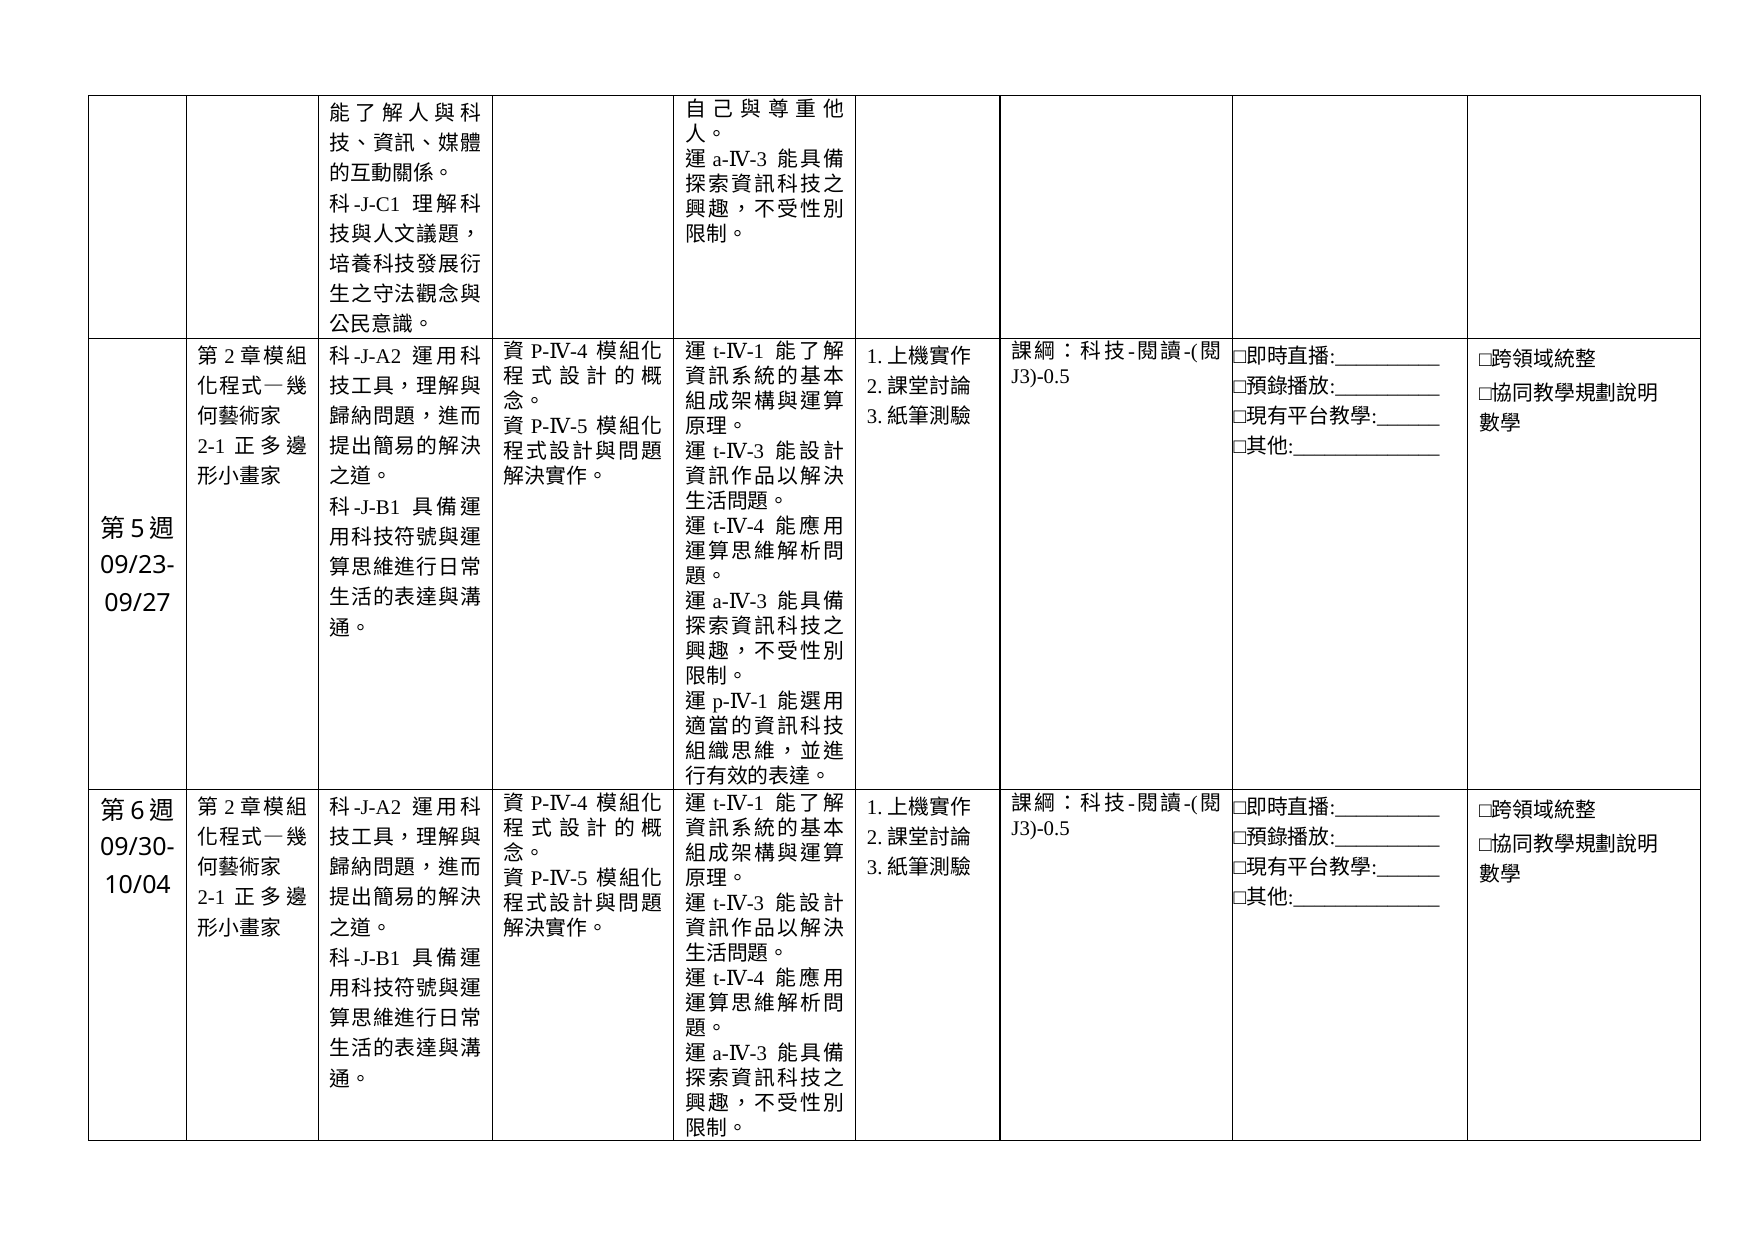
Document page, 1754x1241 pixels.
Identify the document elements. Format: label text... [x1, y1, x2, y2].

table_cell [187, 96, 318, 338]
table_cell □跨領域統整 □協同教學規劃說明 數學 [1468, 339, 1700, 789]
table_cell 運t-Ⅳ-1 能了解資訊系統的基本組成架構與運算原理。 運t-Ⅳ-3 能設計資訊作品以解決生活問題。 運t-Ⅳ-4 能應用運算思維解析問題。 運a-Ⅳ-3 能具備探索資訊科技之興趣，不受性別限制。 [674, 790, 855, 1140]
table_cell 資P-Ⅳ-4 模組化程式設計的概念。 資P-Ⅳ-5 模組化程式設計與問題解決實作。 [493, 790, 673, 1140]
table_cell 能了解人與科技、資訊、媒體的互動關係。 科-J-C1 理解科技與人文議題，培養科技發展衍生之守法觀念與公民意識。 [319, 96, 492, 338]
table_cell 第5週 09/23-09/27 [89, 339, 186, 789]
table_cell 第2章模組化程式—幾何藝術家 2-1正多邊形小畫家 [187, 790, 318, 1140]
table_cell 科-J-A2 運用科技工具，理解與歸納問題，進而提出簡易的解決之道。 科-J-B1 具備運用科技符號與運算思維進行日常生活的表達與溝通。 [319, 339, 492, 789]
table_cell 科-J-A2 運用科技工具，理解與歸納問題，進而提出簡易的解決之道。 科-J-B1 具備運用科技符號與運算思維進行日常生活的表達與溝通。 [319, 790, 492, 1140]
table_cell [1233, 96, 1467, 338]
table_cell [89, 96, 186, 338]
table_cell 自己與尊重他人。 運a-Ⅳ-3 能具備探索資訊科技之興趣，不受性別限制。 [674, 96, 855, 338]
table_cell □即時直播:__________ □預錄播放:__________ □現有平台教學:______ □其他:______________ [1233, 339, 1467, 789]
table_cell 第6週 09/30-10/04 [89, 790, 186, 1140]
table_cell 課綱：科技-閱讀-(閱J3)-0.5 [1001, 790, 1232, 1140]
table_cell [856, 96, 999, 338]
table_cell [1001, 96, 1232, 338]
table_cell [493, 96, 673, 338]
table_cell 運t-Ⅳ-1 能了解資訊系統的基本組成架構與運算原理。 運t-Ⅳ-3 能設計資訊作品以解決生活問題。 運t-Ⅳ-4 能應用運算思維解析問題。 運a-Ⅳ-3 能具備探索資訊科技之興趣，不受性別限制。 運p-Ⅳ-1 能選用適當的資訊科技組織思維，並進行有效的表達。 [674, 339, 855, 789]
table_cell 1. 上機實作 2. 課堂討論 3. 紙筆測驗 [856, 339, 999, 789]
table_cell 1. 上機實作 2. 課堂討論 3. 紙筆測驗 [856, 790, 999, 1140]
table_cell [1468, 96, 1700, 338]
table_cell 資P-Ⅳ-4 模組化程式設計的概念。 資P-Ⅳ-5 模組化程式設計與問題解決實作。 [493, 339, 673, 789]
table_cell 課綱：科技-閱讀-(閱J3)-0.5 [1001, 339, 1232, 789]
table_cell □即時直播:__________ □預錄播放:__________ □現有平台教學:______ □其他:______________ [1233, 790, 1467, 1140]
table_cell □跨領域統整 □協同教學規劃說明 數學 [1468, 790, 1700, 1140]
table_cell 第2章模組化程式—幾何藝術家 2-1正多邊形小畫家 [187, 339, 318, 789]
